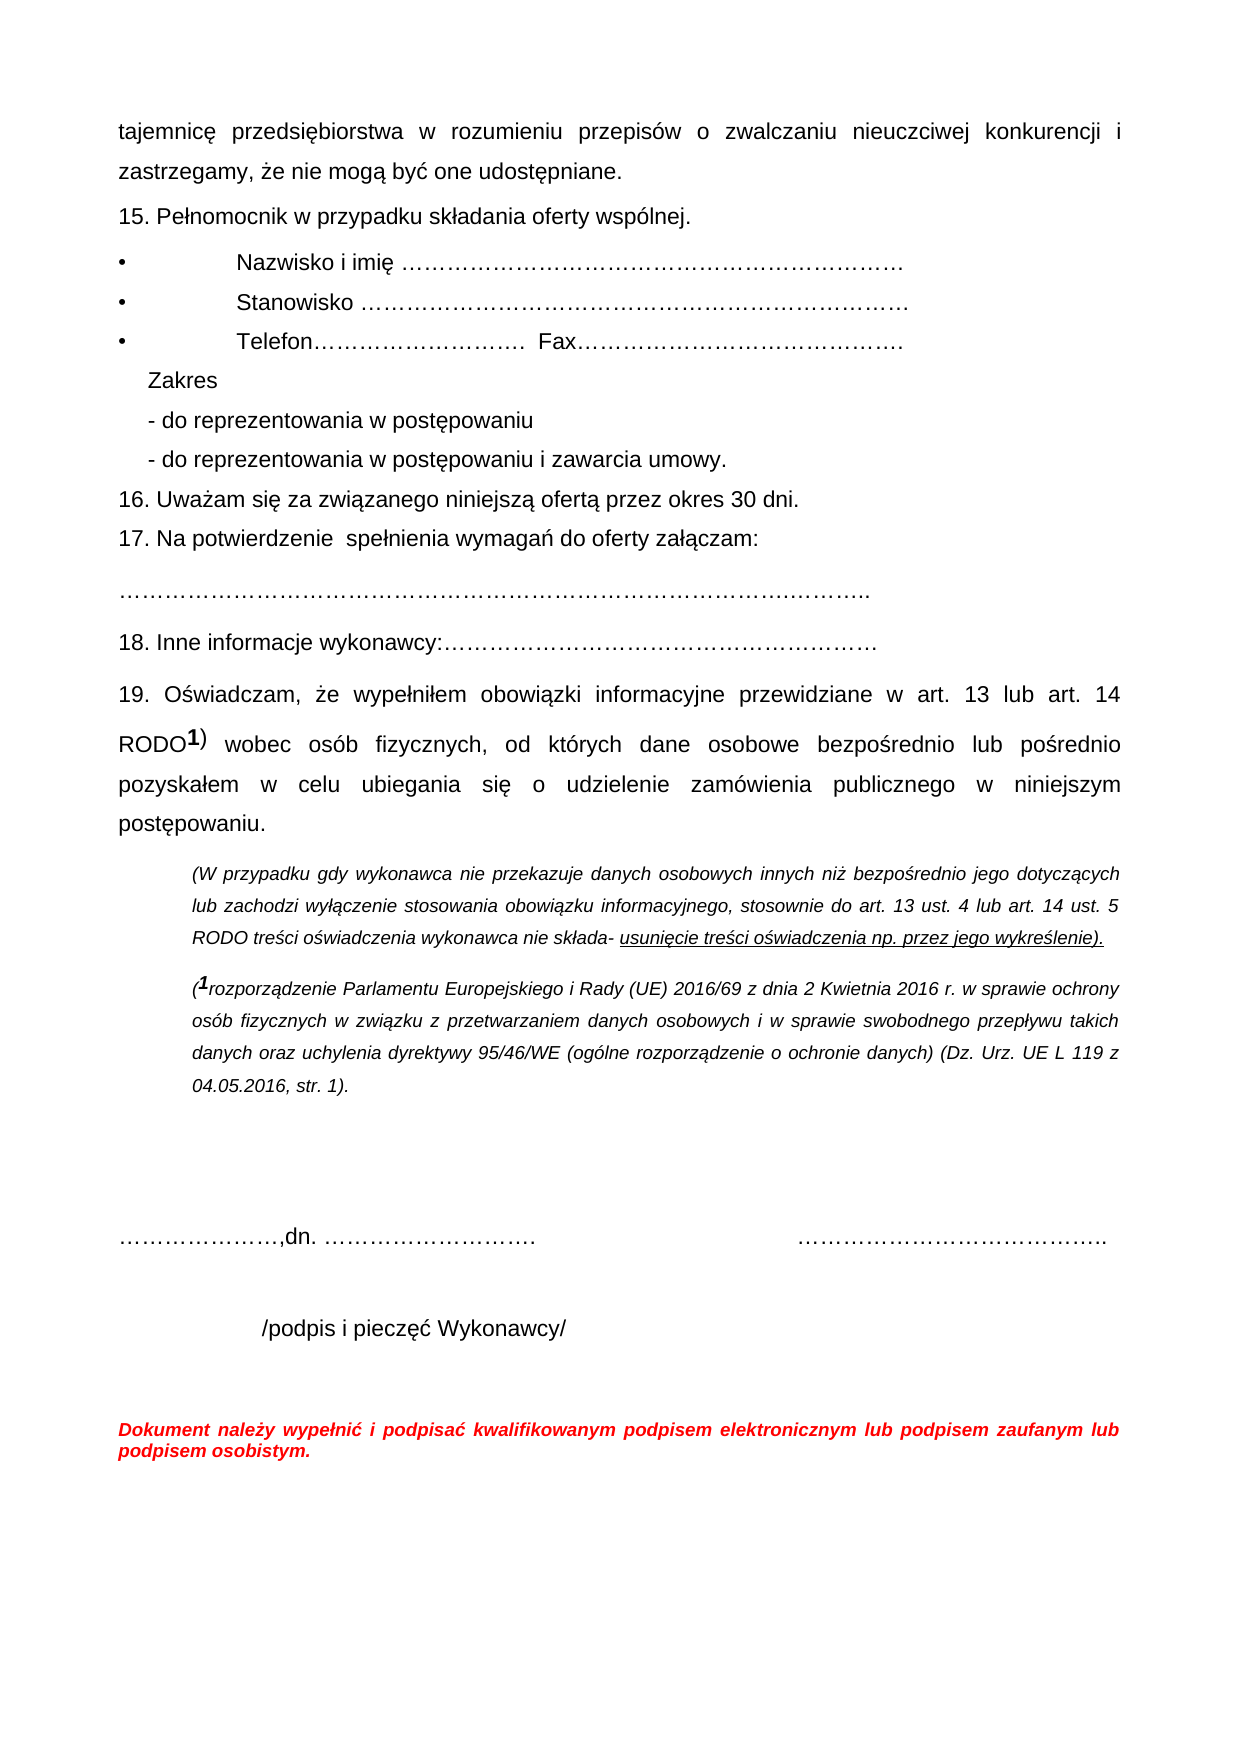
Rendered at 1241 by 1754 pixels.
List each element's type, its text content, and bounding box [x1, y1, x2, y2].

text …………………………………………………………………………….……….. [118, 577, 1122, 604]
list Nazwisko i imię ………………………………………………………… [81, 249, 1122, 275]
text /podpis i pieczęć Wykonawcy/ [118, 1275, 1122, 1341]
text (W przypadku gdy wykonawca nie przekazuje danych osobowych innych niż bezpośrednio jego dotyczących lub zachodzi wyłączenie stosowania obowiązku informacyjnego, stosownie do art. 13 ust. 4 lub art. 14 ust. 5 RODO treści oświadczenia wykonawca nie składa- usunięcie treści oświadczenia np. przez jego wykreślenie). [192, 862, 1122, 948]
text 18. Inne informacje wykonawcy:………………………………………………… [118, 629, 1122, 656]
text 15. Pełnomocnik w przypadku składania oferty wspólnej. [118, 203, 1122, 230]
text - do reprezentowania w postępowaniu i zawarcia umowy. [148, 446, 1122, 473]
text 17. Na potwierdzenie spełnienia wymagań do oferty załączam: [118, 525, 1122, 552]
text 19. Oświadczam, że wypełniłem obowiązki informacyjne przewidziane w art. 13 lub art. 14 RODO1) wobec osób fizycznych, od których dane osobowe bezpośrednio lub pośrednio pozyskałem w celu ubiegania się o udzielenie zamówienia publicznego w niniejszym postępowaniu. [118, 681, 1122, 837]
text tajemnicę przedsiębiorstwa w rozumieniu przepisów o zwalczaniu nieuczciwej konkurencji i zastrzegamy, że nie mogą być one udostępniane. [118, 118, 1122, 184]
text (1rozporządzenie Parlamentu Europejskiego i Rady (UE) 2016/69 z dnia 2 Kwietnia 2016 r. w sprawie ochrony osób fizycznych w związku z przetwarzaniem danych osobowych i w sprawie swobodnego przepływu takich danych oraz uchylenia dyrektywy 95/46/WE (ogólne rozporządzenie o ochronie danych) (Dz. Urz. UE L 119 z 04.05.2016, str. 1). [192, 972, 1122, 1096]
list Telefon………………………. Fax……………………………………. [81, 328, 1122, 354]
list Stanowisko ……………………………………………………………… [81, 288, 1122, 315]
text Zakres [148, 367, 1122, 394]
text Dokument należy wypełnić i podpisać kwalifikowanym podpisem elektronicznym lub podpisem zaufanym lub podpisem osobistym. [118, 1418, 1122, 1462]
text …………………,dn. ………………………. ………………………………….. [118, 1223, 1122, 1249]
text 16. Uważam się za związanego niniejszą ofertą przez okres 30 dni. [118, 486, 1122, 512]
text - do reprezentowania w postępowaniu [148, 407, 1122, 433]
